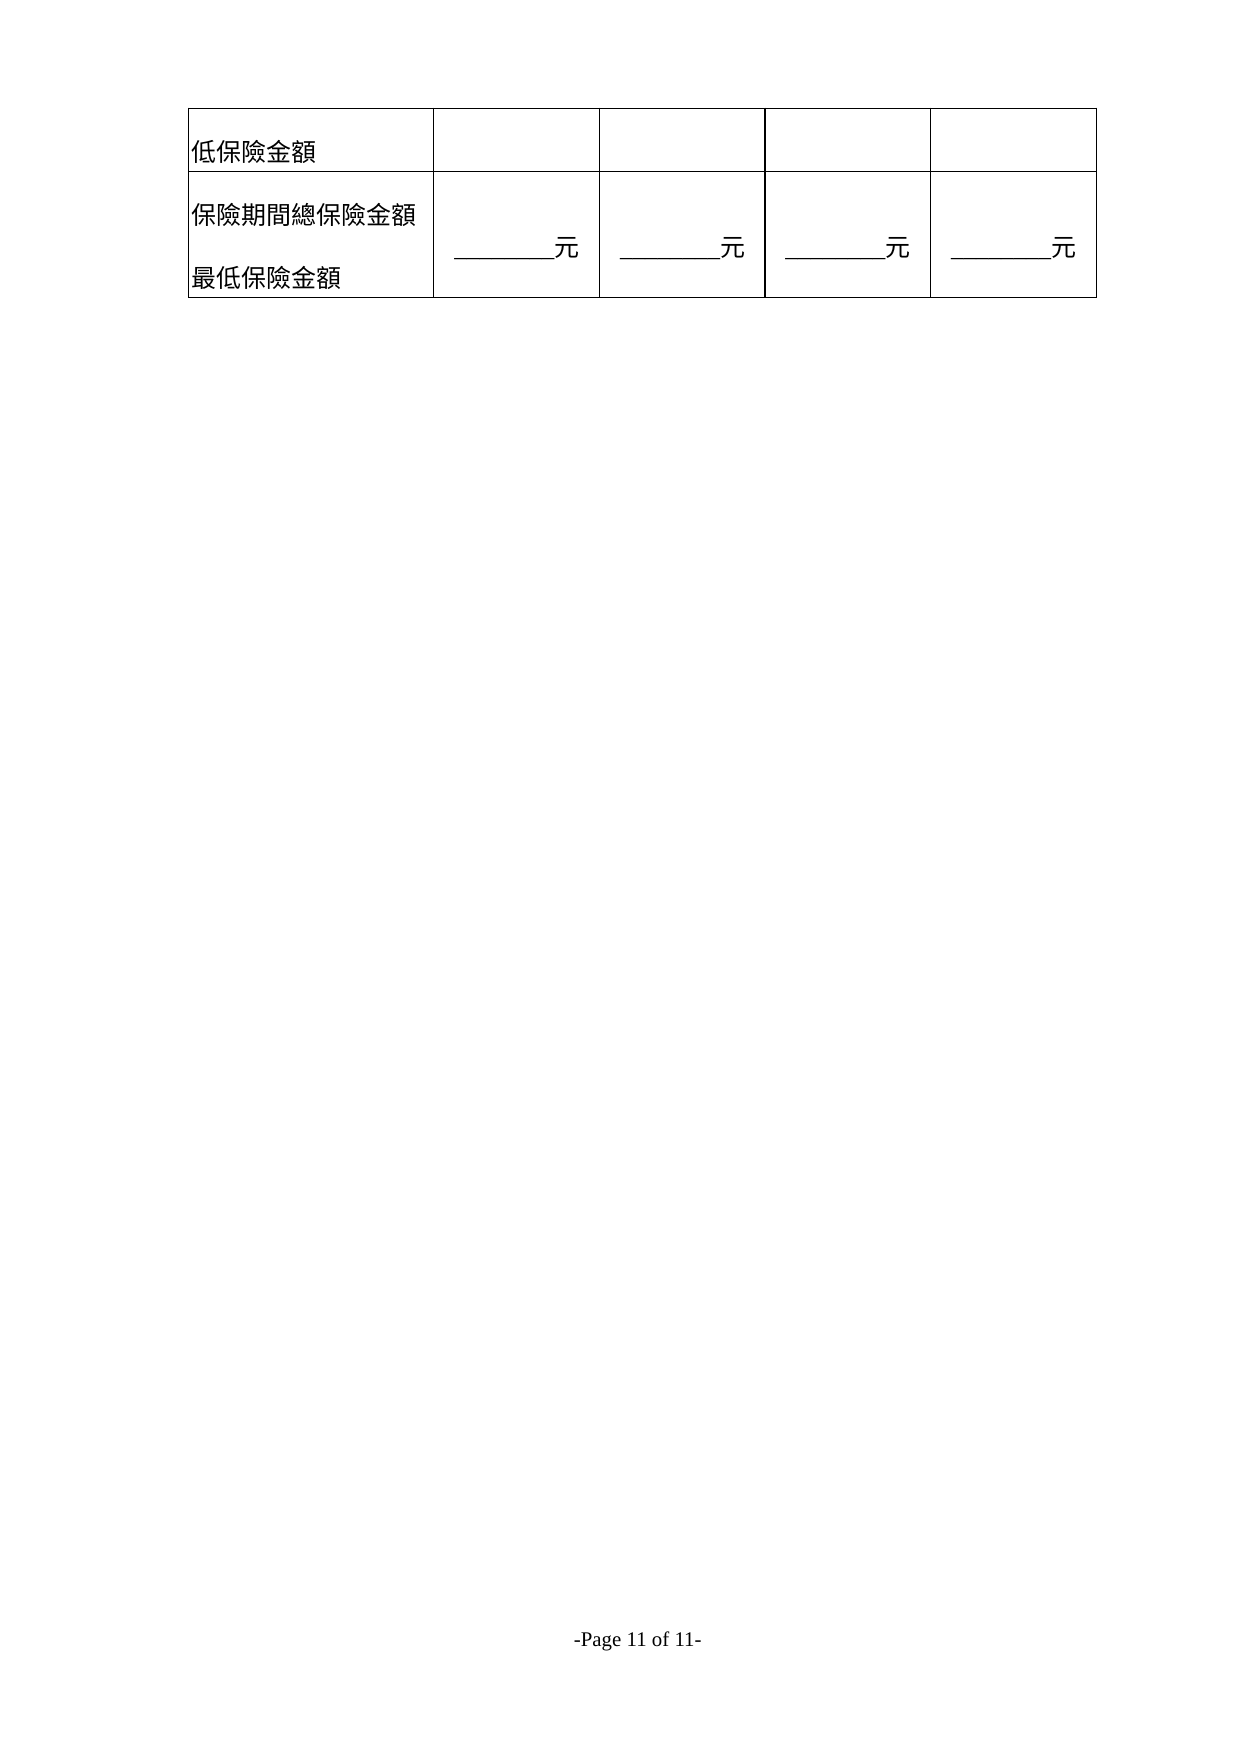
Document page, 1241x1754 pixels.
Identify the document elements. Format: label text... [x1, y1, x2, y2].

table_cell ________元 [600, 172, 764, 297]
table_cell ________元 [434, 172, 599, 297]
table_cell [931, 109, 1096, 171]
table_cell ________元 [766, 172, 930, 297]
table_cell [434, 109, 599, 171]
table_cell [600, 109, 764, 171]
table_cell ________元 [931, 172, 1096, 297]
table_cell 低保險金額 [189, 109, 433, 171]
table_cell 保險期間總保險金額最低保險金額 [189, 172, 433, 297]
table_cell [766, 109, 930, 171]
